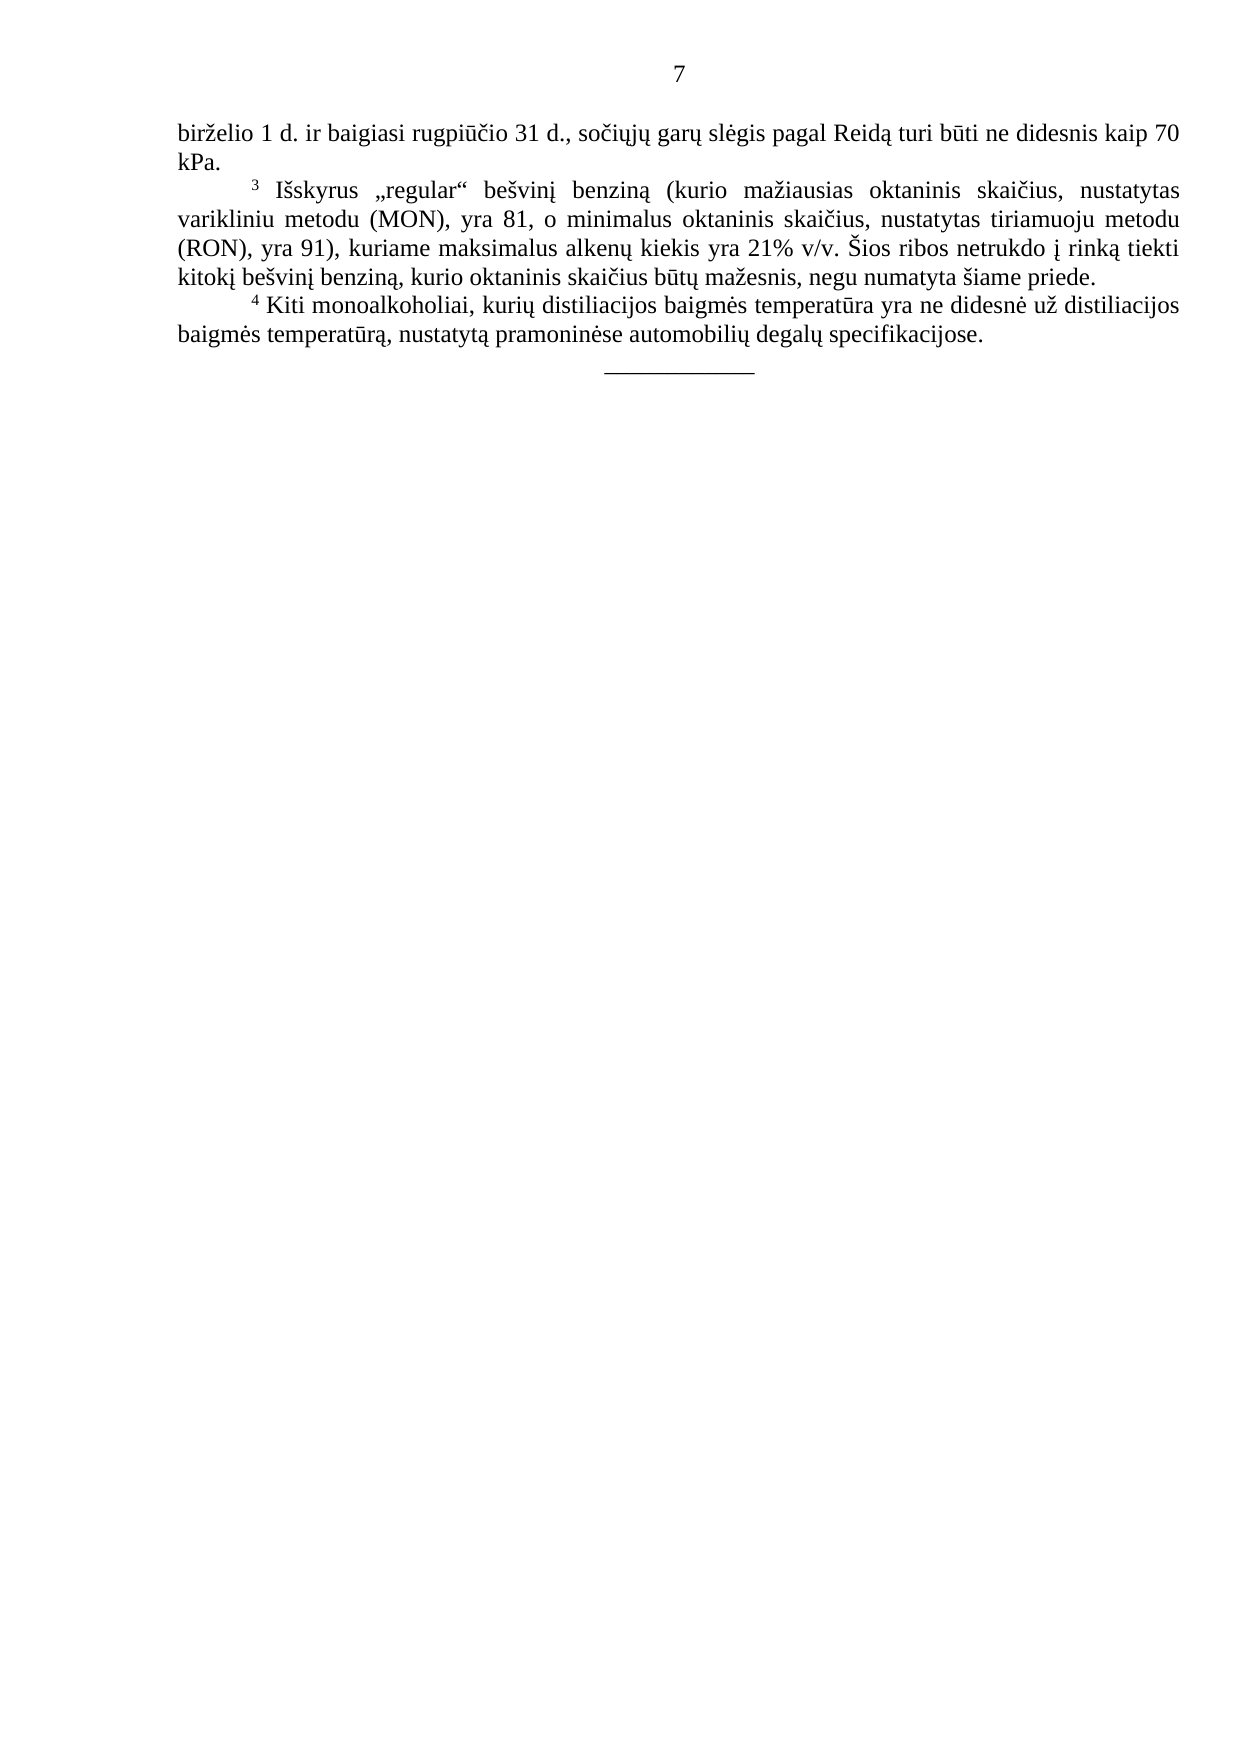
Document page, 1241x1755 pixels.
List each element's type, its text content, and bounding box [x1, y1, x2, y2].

text 4 Kiti monoalkoholiai, kurių distiliacijos baigmės temperatūra yra ne didesnė už distiliacijos baigmės temperatūrą, nustatytą pramoninėse automobilių degalų specifikacijose. [177, 291, 1181, 348]
text birželio 1 d. ir baigiasi rugpiūčio 31 d., sočiųjų garų slėgis pagal Reidą turi būti ne didesnis kaip 70 kPa. [177, 118, 1181, 176]
text 3 Išskyrus „regular“ bešvinį benziną (kurio mažiausias oktaninis skaičius, nustatytas varikliniu metodu (MON), yra 81, o minimalus oktaninis skaičius, nustatytas tiriamuoju metodu (RON), yra 91), kuriame maksimalus alkenų kiekis yra 21% v/v. Šios ribos netrukdo į rinką tiekti kitokį bešvinį benziną, kurio oktaninis skaičius būtų mažesnis, negu numatyta šiame priede. [177, 176, 1181, 291]
text ____________ [177, 348, 1181, 377]
